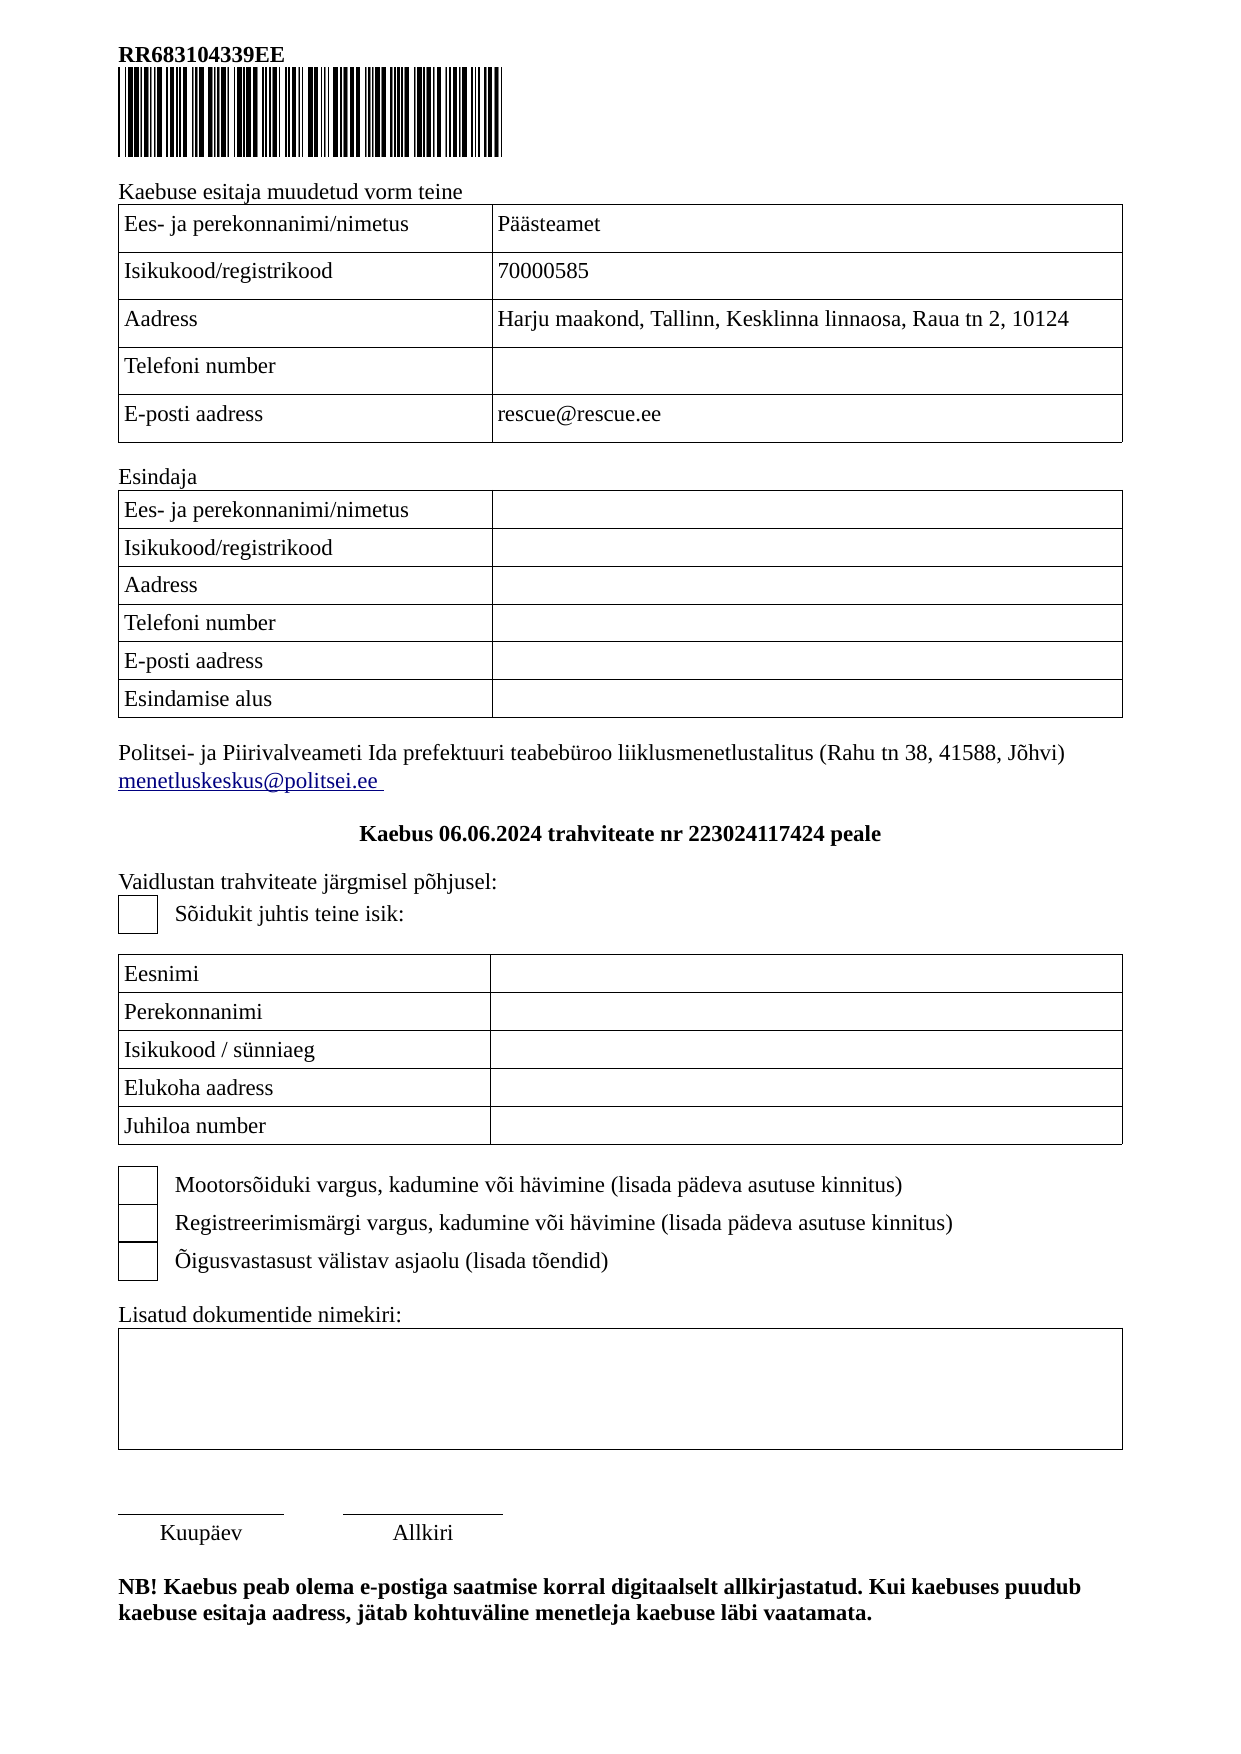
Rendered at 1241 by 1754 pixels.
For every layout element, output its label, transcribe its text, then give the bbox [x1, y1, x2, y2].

table_cell [493, 348, 1122, 394]
text Vaidlustan trahviteate järgmisel põhjusel: [118, 868, 1122, 895]
table_header [119, 1243, 157, 1279]
table_cell Isikukood/registrikood [119, 253, 492, 299]
table_header Õigusvastasust välistav asjaolu (lisada tõendid) [158, 1242, 1122, 1279]
table_header [119, 1205, 157, 1241]
table_header [119, 1329, 1122, 1449]
text NB! Kaebus peab olema e-postiga saatmise korral digitaalselt allkirjastatud. Kui kaebuses puudub kaebuse esitaja aadress, jätab kohtuväline menetleja kaebuse läbi vaatamata. [118, 1573, 1122, 1626]
table_cell [491, 1107, 1122, 1144]
table_header Mootorsõiduki vargus, kadumine või hävimine (lisada pädeva asutuse kinnitus) [158, 1166, 1122, 1203]
table_header [491, 955, 1122, 992]
table_cell [493, 529, 1122, 566]
table_cell Juhiloa number [119, 1107, 490, 1144]
table_cell [284, 1514, 343, 1552]
table_header Ees- ja perekonnanimi/nimetus [119, 205, 492, 252]
text Politsei- ja Piirivalveameti Ida prefektuuri teabebüroo liiklusmenetlustalitus (Rahu tn 38, 41588, Jõhvi) menetluskeskus@politsei.ee [118, 739, 1122, 794]
table_cell [493, 642, 1122, 679]
text Esindaja [118, 463, 1122, 490]
table_header Eesnimi [119, 955, 490, 992]
table_cell Aadress [119, 567, 492, 603]
table_cell [491, 1031, 1122, 1068]
table_header [343, 1476, 502, 1514]
table_header [119, 1167, 157, 1203]
table_cell Esindamise alus [119, 680, 492, 717]
table_cell Isikukood / sünniaeg [119, 1031, 490, 1068]
table_header [119, 896, 157, 933]
text Kaebuse esitaja muudetud vorm teine [118, 178, 1122, 204]
table_cell [493, 567, 1122, 603]
table_cell 70000585 [493, 253, 1122, 299]
table_header [118, 1476, 284, 1514]
picture [118, 67, 502, 157]
table_cell Elukoha aadress [119, 1069, 490, 1106]
table_cell Kuupäev [118, 1515, 284, 1552]
text RR683104339EE [118, 41, 1122, 68]
table_cell E-posti aadress [119, 395, 492, 442]
table_header Sõidukit juhtis teine isik: [158, 895, 1122, 933]
table_cell Telefoni number [119, 348, 492, 394]
table_cell [493, 605, 1122, 641]
table_header [493, 491, 1122, 528]
table_cell Aadress [119, 300, 492, 347]
table_cell [491, 993, 1122, 1030]
text Kaebus 06.06.2024 trahviteate nr 223024117424 peale [118, 820, 1122, 847]
table_cell rescue@rescue.ee [493, 395, 1122, 442]
table_cell Allkiri [343, 1515, 502, 1552]
table_header Päästeamet [493, 205, 1122, 252]
text Lisatud dokumentide nimekiri: [118, 1301, 1122, 1327]
table_cell Telefoni number [119, 605, 492, 641]
table_header [284, 1476, 343, 1514]
table_header Ees- ja perekonnanimi/nimetus [119, 491, 492, 528]
table_cell E-posti aadress [119, 642, 492, 679]
table_cell Perekonnanimi [119, 993, 490, 1030]
table_cell Isikukood/registrikood [119, 529, 492, 566]
table_cell [491, 1069, 1122, 1106]
table_cell Harju maakond, Tallinn, Kesklinna linnaosa, Raua tn 2, 10124 [493, 300, 1122, 347]
table_header Registreerimismärgi vargus, kadumine või hävimine (lisada pädeva asutuse kinnitus) [158, 1204, 1122, 1241]
table_cell [493, 680, 1122, 717]
